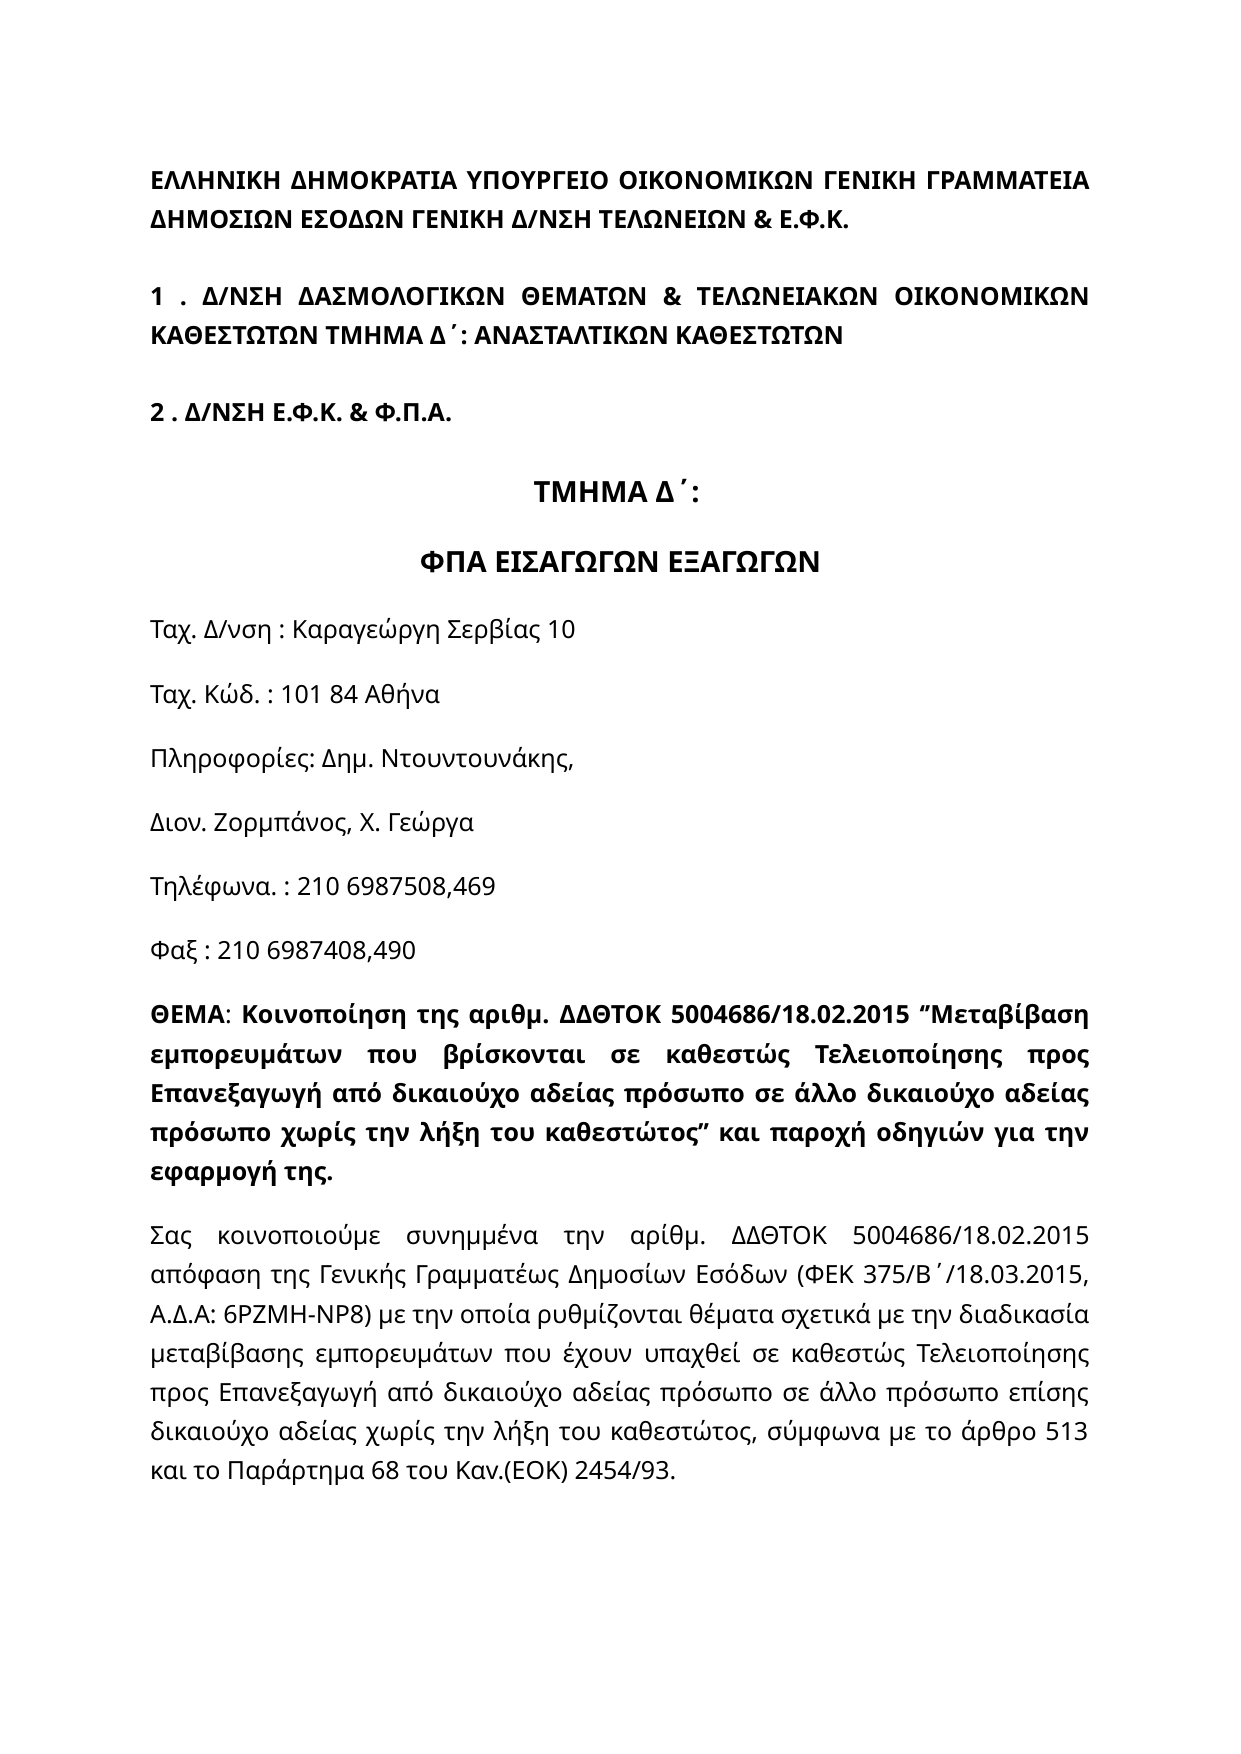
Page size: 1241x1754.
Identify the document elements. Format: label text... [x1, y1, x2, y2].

title 2 . Δ/ΝΣΗ Ε.Φ.Κ. & Φ.Π.Α. [150, 394, 1090, 428]
text Πληροφορίες: Δημ. Ντουντουνάκης, [150, 740, 1090, 774]
subtitle ΤΜΗΜΑ Δ΄: [150, 471, 1090, 511]
title ΕΛΛΗΝΙΚΗ ΔΗΜΟΚΡΑΤΙΑ ΥΠΟΥΡΓΕΙΟ ΟΙΚΟΝΟΜΙΚΩΝ ΓΕΝΙΚΗ ΓΡΑΜΜΑΤΕΙΑ ΔΗΜΟΣΙΩΝ ΕΣΟΔΩΝ ΓΕΝΙΚΗ Δ/ΝΣΗ ΤΕΛΩΝΕΙΩΝ & Ε.Φ.Κ. [150, 162, 1090, 236]
text Τηλέφωνα. : 210 6987508,469 [150, 869, 1090, 903]
text Φαξ : 210 6987408,490 [150, 933, 1090, 967]
text Σας κοινοποιούμε συνημμένα την αρίθμ. ΔΔΘΤΟΚ 5004686/18.02.2015 απόφαση της Γενικής Γραμματέως Δημοσίων Εσόδων (ΦΕΚ 375/Β΄/18.03.2015, Α.Δ.Α: 6ΡΖΜΗ-ΝΡ8) με την οποία ρυθμίζονται θέματα σχετικά με την διαδικασία μεταβίβασης εμπορευμάτων που έχουν υπαχθεί σε καθεστώς Τελειοποίησης προς Επανεξαγωγή από δικαιούχο αδείας πρόσωπο σε άλλο πρόσωπο επίσης δικαιούχο αδείας χωρίς την λήξη του καθεστώτος, σύμφωνα με το άρθρο 513 και το Παράρτημα 68 του Καv.(ΕΟΚ) 2454/93. [150, 1218, 1090, 1487]
title 1 . Δ/ΝΣΗ ΔΑΣΜΟΛΟΓΙΚΩΝ ΘΕΜΑΤΩΝ & ΤΕΛΩΝΕΙΑΚΩΝ ΟΙΚΟΝΟΜΙΚΩΝ ΚΑΘΕΣΤΩΤΩΝ ΤΜΗΜΑ Δ΄: ΑΝΑΣΤΑΛΤΙΚΩΝ ΚΑΘΕΣΤΩΤΩΝ [150, 278, 1090, 352]
text Ταχ. Δ/νση : Καραγεώργη Σερβίας 10 [150, 612, 1090, 646]
text ΘΕΜΑ: Κοινοποίηση της αριθμ. ΔΔΘΤΟΚ 5004686/18.02.2015 ‘’Μεταβίβαση εμπορευμάτων που βρίσκονται σε καθεστώς Τελειοποίησης προς Επανεξαγωγή από δικαιούχο αδείας πρόσωπο σε άλλο δικαιούχο αδείας πρόσωπο χωρίς την λήξη του καθεστώτος’’ και παροχή οδηγιών για την εφαρμογή της. [150, 997, 1090, 1188]
text Διον. Ζορμπάνος, Χ. Γεώργα [150, 804, 1090, 839]
subtitle ΦΠΑ ΕΙΣΑΓΩΓΩΝ ΕΞΑΓΩΓΩΝ [150, 541, 1090, 581]
text Ταχ. Κώδ. : 101 84 Αθήνα [150, 676, 1090, 710]
